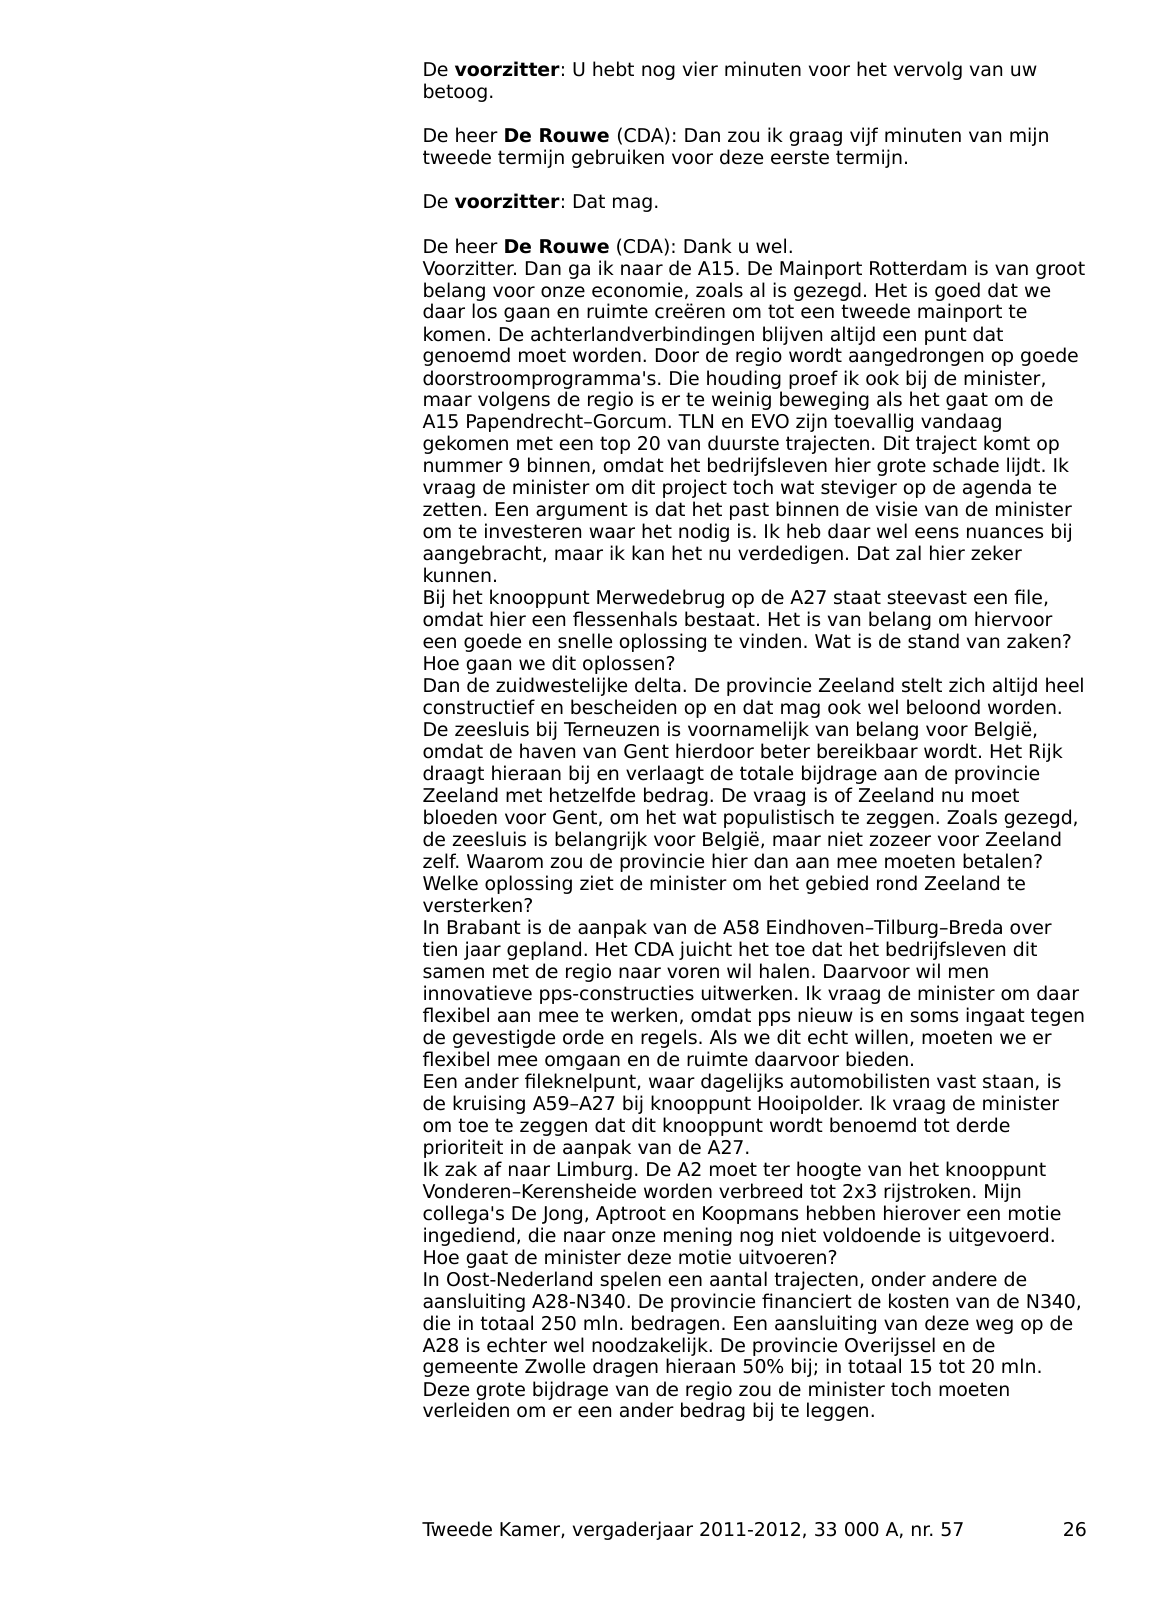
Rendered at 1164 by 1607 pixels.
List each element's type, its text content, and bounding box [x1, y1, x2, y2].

text De heer De Rouwe (CDA): Dank u wel. [422, 236, 1087, 257]
text De voorzitter: U hebt nog vier minuten voor het vervolg van uw betoog. [422, 59, 1087, 103]
text In Oost-Nederland spelen een aantal trajecten, onder andere de aansluiting A28-N340. De provincie financiert de kosten van de N340, die in totaal 250 mln. bedragen. Een aansluiting van deze weg op de A28 is echter wel noodzakelijk. De provincie Overijssel en de gemeente Zwolle dragen hieraan 50% bij; in totaal 15 tot 20 mln. Deze grote bijdrage van de regio zou de minister toch moeten verleiden om er een ander bedrag bij te leggen. [422, 1268, 1087, 1422]
text Bij het knooppunt Merwedebrug op de A27 staat steevast een file, omdat hier een flessenhals bestaat. Het is van belang om hiervoor een goede en snelle oplossing te vinden. Wat is de stand van zaken? Hoe gaan we dit oplossen? [422, 587, 1087, 675]
text De voorzitter: Dat mag. [422, 191, 1087, 213]
text Dan de zuidwestelijke delta. De provincie Zeeland stelt zich altijd heel constructief en bescheiden op en dat mag ook wel beloond worden. De zeesluis bij Terneuzen is voornamelijk van belang voor België, omdat de haven van Gent hierdoor beter bereikbaar wordt. Het Rijk draagt hieraan bij en verlaagt de totale bijdrage aan de provincie Zeeland met hetzelfde bedrag. De vraag is of Zeeland nu moet bloeden voor Gent, om het wat populistisch te zeggen. Zoals gezegd, de zeesluis is belangrijk voor België, maar niet zozeer voor Zeeland zelf. Waarom zou de provincie hier dan aan mee moeten betalen? Welke oplossing ziet de minister om het gebied rond Zeeland te versterken? [422, 675, 1087, 917]
text In Brabant is de aanpak van de A58 Eindhoven–Tilburg–Breda over tien jaar gepland. Het CDA juicht het toe dat het bedrijfsleven dit samen met de regio naar voren wil halen. Daarvoor wil men innovatieve pps-constructies uitwerken. Ik vraag de minister om daar flexibel aan mee te werken, omdat pps nieuw is en soms ingaat tegen de gevestigde orde en regels. Als we dit echt willen, moeten we er flexibel mee omgaan en de ruimte daarvoor bieden. [422, 917, 1087, 1071]
text Ik zak af naar Limburg. De A2 moet ter hoogte van het knooppunt Vonderen–Kerensheide worden verbreed tot 2x3 rijstroken. Mijn collega's De Jong, Aptroot en Koopmans hebben hierover een motie ingediend, die naar onze mening nog niet voldoende is uitgevoerd. Hoe gaat de minister deze motie uitvoeren? [422, 1159, 1087, 1268]
text Een ander fileknelpunt, waar dagelijks automobilisten vast staan, is de kruising A59–A27 bij knooppunt Hooipolder. Ik vraag de minister om toe te zeggen dat dit knooppunt wordt benoemd tot derde prioriteit in de aanpak van de A27. [422, 1071, 1087, 1159]
text Voorzitter. Dan ga ik naar de A15. De Mainport Rotterdam is van groot belang voor onze economie, zoals al is gezegd. Het is goed dat we daar los gaan en ruimte creëren om tot een tweede mainport te komen. De achterlandverbindingen blijven altijd een punt dat genoemd moet worden. Door de regio wordt aangedrongen op goede doorstroomprogramma's. Die houding proef ik ook bij de minister, maar volgens de regio is er te weinig beweging als het gaat om de A15 Papendrecht–Gorcum. TLN en EVO zijn toevallig vandaag gekomen met een top 20 van duurste trajecten. Dit traject komt op nummer 9 binnen, omdat het bedrijfsleven hier grote schade lijdt. Ik vraag de minister om dit project toch wat steviger op de agenda te zetten. Een argument is dat het past binnen de visie van de minister om te investeren waar het nodig is. Ik heb daar wel eens nuances bij aangebracht, maar ik kan het nu verdedigen. Dat zal hier zeker kunnen. [422, 257, 1087, 587]
text De heer De Rouwe (CDA): Dan zou ik graag vijf minuten van mijn tweede termijn gebruiken voor deze eerste termijn. [422, 125, 1087, 169]
